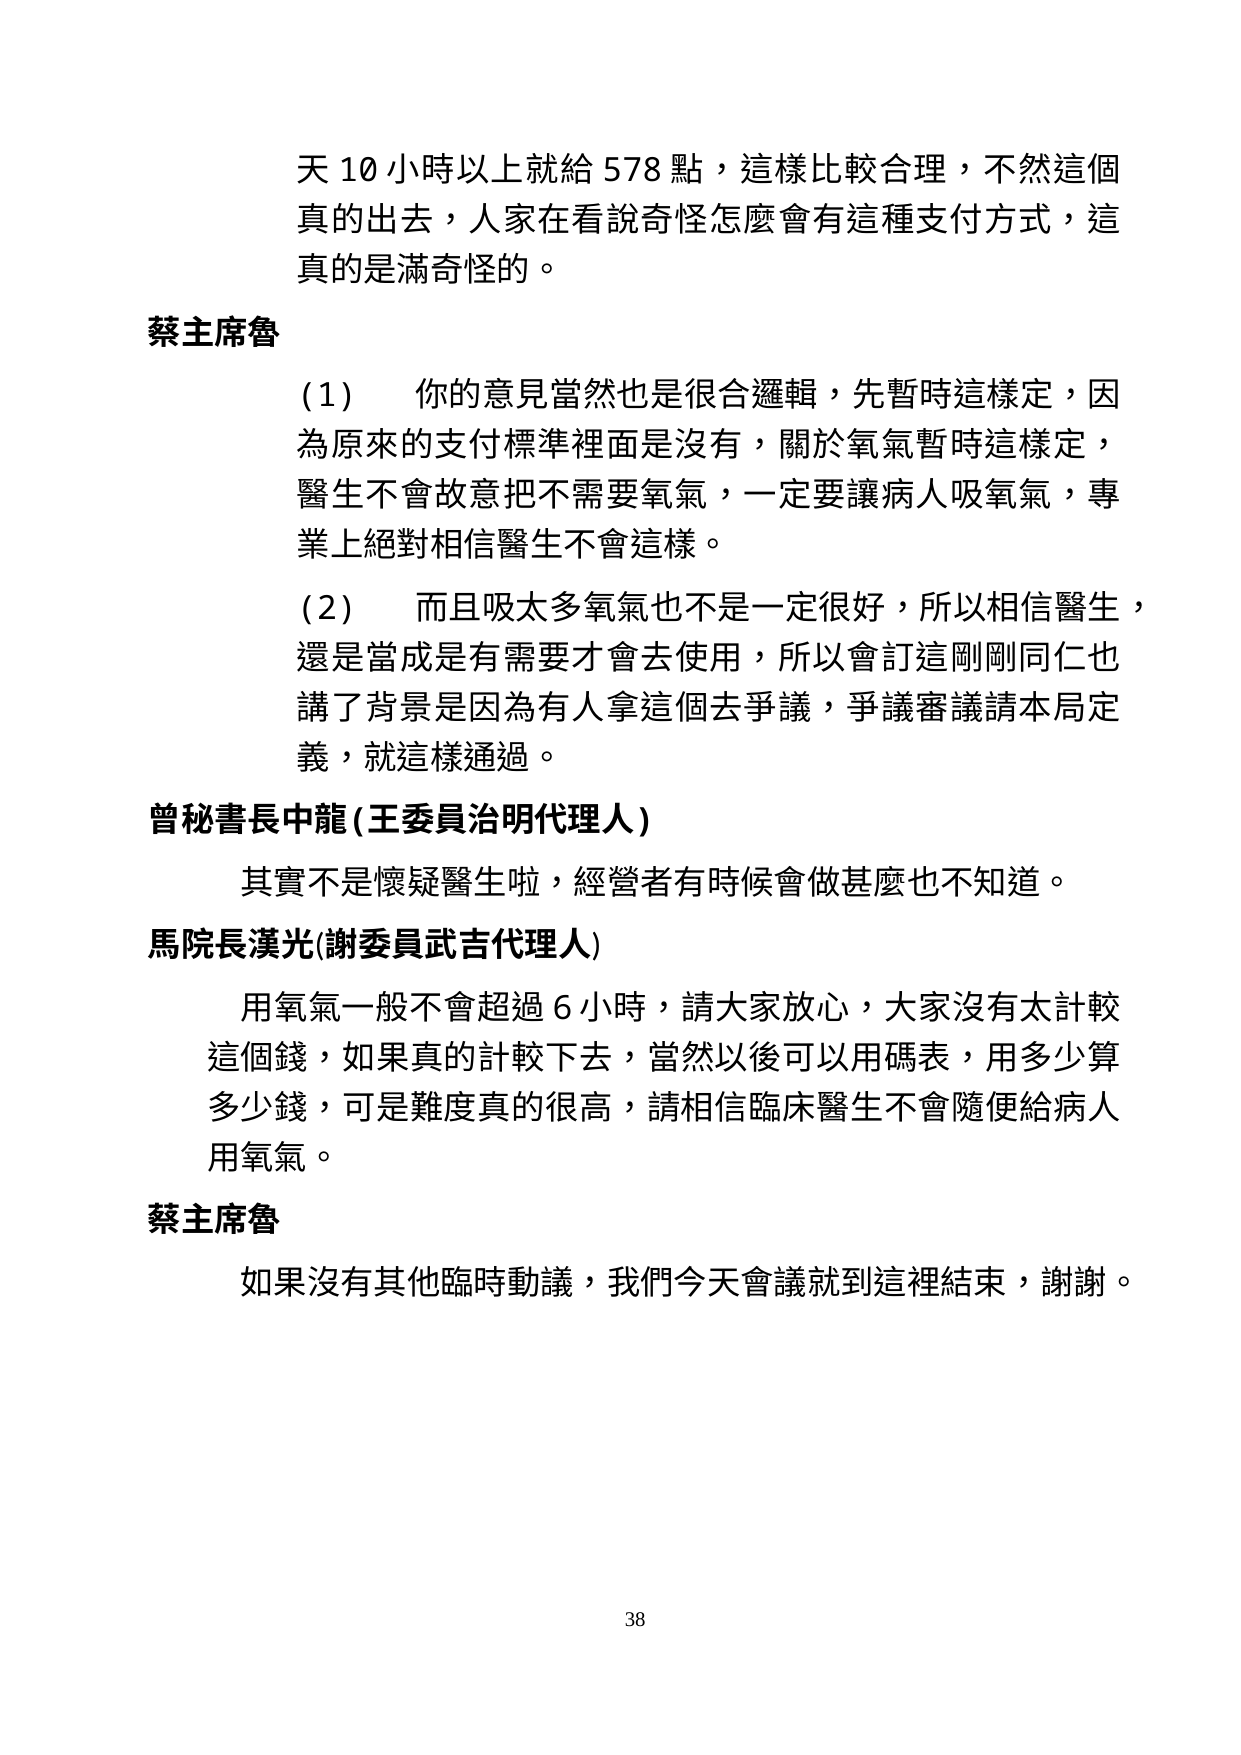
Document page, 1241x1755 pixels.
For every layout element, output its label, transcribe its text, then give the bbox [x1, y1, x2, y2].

text 蔡主席魯 [148, 304, 1122, 354]
text 馬院長漢光(謝委員武吉代理人) [148, 917, 1122, 967]
list 你的意見當然也是很合邏輯，先暫時這樣定，因為原來的支付標準裡面是沒有，關於氧氣暫時這樣定，醫生不會故意把不需要氧氣，一定要讓病人吸氧氣，專業上絕對相信醫生不會這樣。 [297, 367, 1122, 567]
list 天10小時以上就給578點，這樣比較合理，不然這個真的出去，人家在看說奇怪怎麼會有這種支付方式，這真的是滿奇怪的。 [297, 142, 1122, 292]
text 曾秘書長中龍(王委員治明代理人) [148, 792, 1122, 842]
text 如果沒有其他臨時動議，我們今天會議就到這裡結束，謝謝。 [207, 1254, 1122, 1304]
text 其實不是懷疑醫生啦，經營者有時候會做甚麼也不知道。 [207, 854, 1122, 904]
list 而且吸太多氧氣也不是一定很好，所以相信醫生，還是當成是有需要才會去使用，所以會訂這剛剛同仁也講了背景是因為有人拿這個去爭議，爭議審議請本局定義，就這樣通過。 [297, 579, 1122, 779]
text 蔡主席魯 [148, 1192, 1122, 1242]
text 用氧氣一般不會超過6小時，請大家放心，大家沒有太計較這個錢，如果真的計較下去，當然以後可以用碼表，用多少算多少錢，可是難度真的很高，請相信臨床醫生不會隨便給病人用氧氣。 [207, 979, 1122, 1179]
